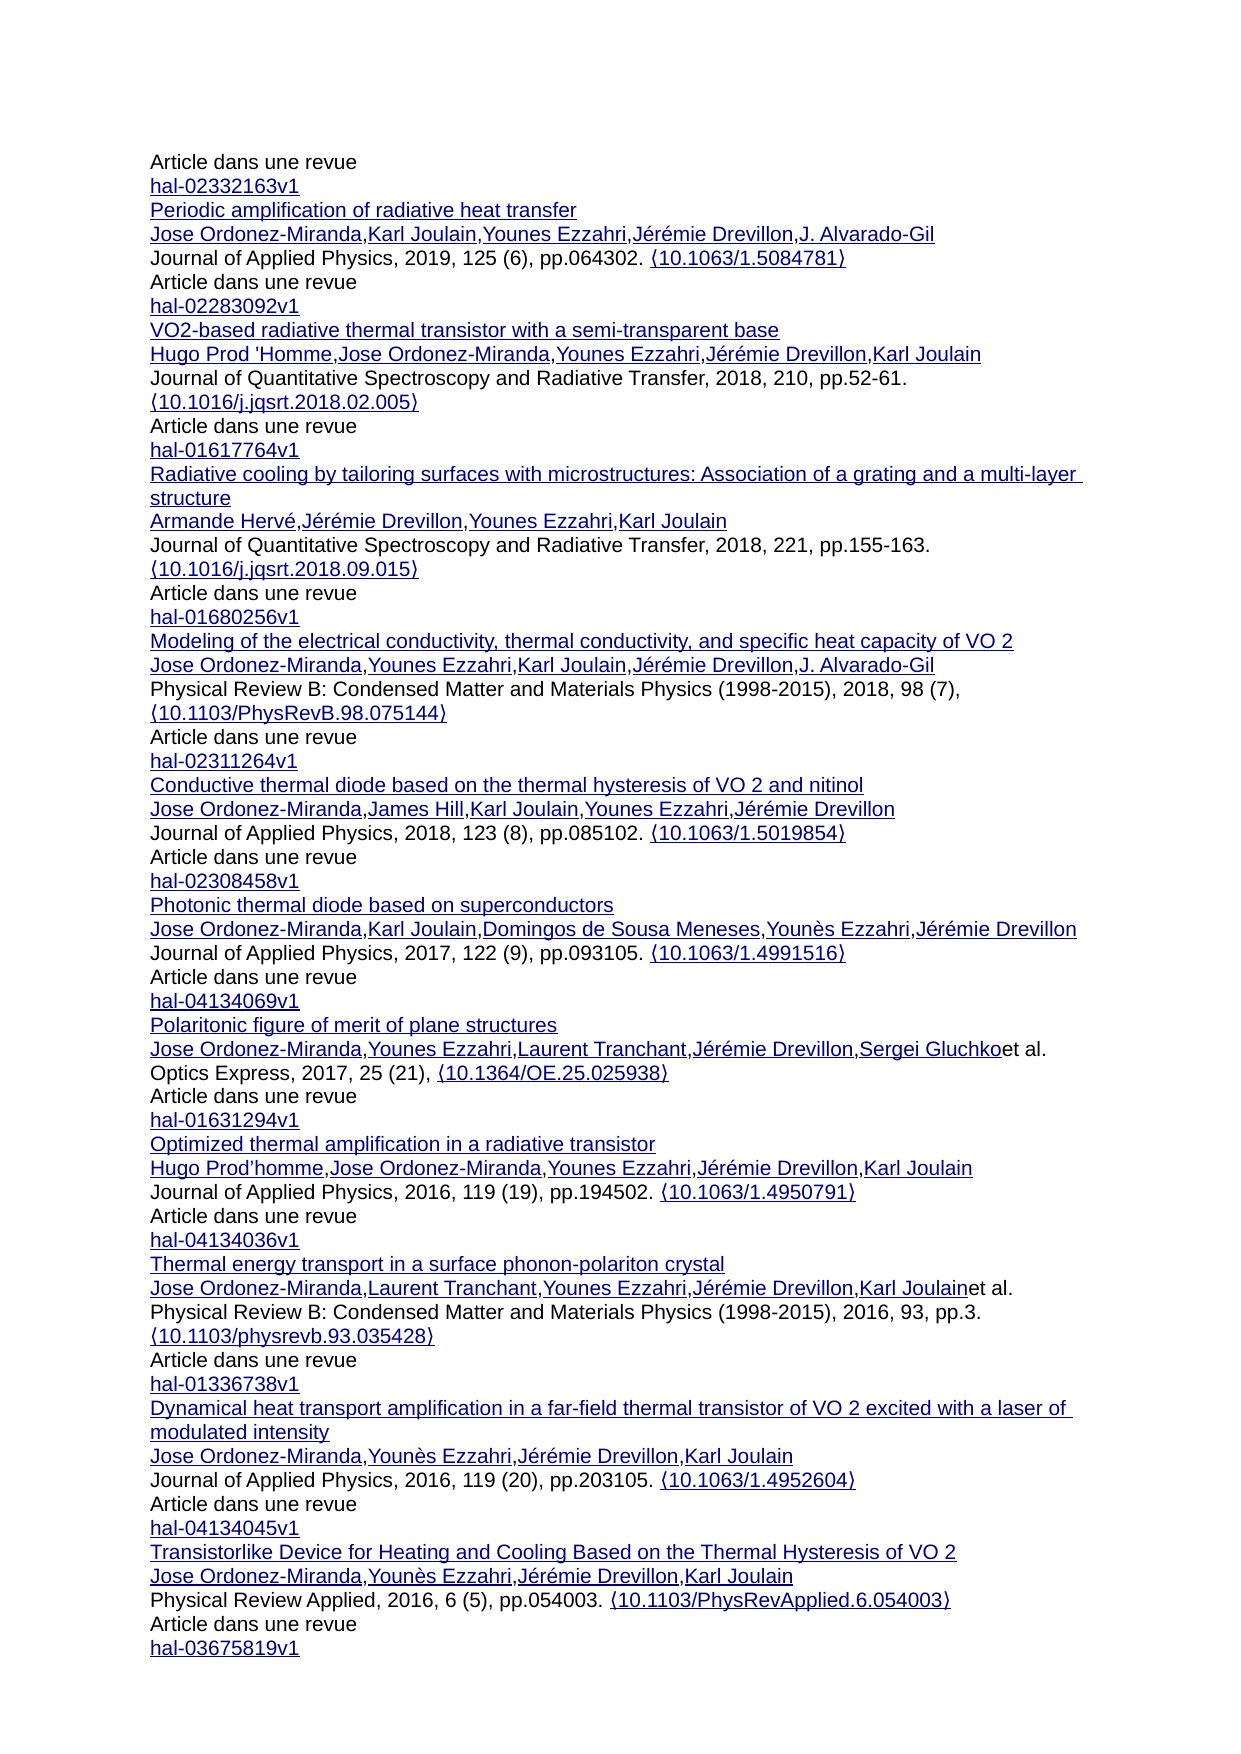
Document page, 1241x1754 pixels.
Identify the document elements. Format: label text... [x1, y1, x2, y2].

table_cell Conductive thermal diode based on the thermal hysteresis of VO 2 and nitinol Jose Ordonez-Miranda,James Hill,Karl Joulain,Younes Ezzahri,Jérémie Drevillon Journal of Applied Physics, 2018, 123 (8), pp.085102. ⟨10.1063/1.5019854⟩ Article dans une revue hal-02308458v1 [150, 773, 1090, 893]
table_cell Photonic thermal diode based on superconductors Jose Ordonez-Miranda,Karl Joulain,Domingos de Sousa Meneses,Younès Ezzahri,Jérémie Drevillon Journal of Applied Physics, 2017, 122 (9), pp.093105. ⟨10.1063/1.4991516⟩ Article dans une revue hal-04134069v1 [150, 893, 1090, 1012]
table_cell Dynamical heat transport amplification in a far-field thermal transistor of VO 2 excited with a laser of modulated intensity Jose Ordonez-Miranda,Younès Ezzahri,Jérémie Drevillon,Karl Joulain Journal of Applied Physics, 2016, 119 (20), pp.203105. ⟨10.1063/1.4952604⟩ Article dans une revue hal-04134045v1 [150, 1396, 1090, 1539]
table_cell Article dans une revue hal-02332163v1 [150, 150, 1090, 198]
table_cell Polaritonic figure of merit of plane structures Jose Ordonez-Miranda,Younes Ezzahri,Laurent Tranchant,Jérémie Drevillon,Sergei Gluchkoet al. Optics Express, 2017, 25 (21), ⟨10.1364/OE.25.025938⟩ Article dans une revue hal-01631294v1 [150, 1013, 1090, 1132]
table_cell Transistorlike Device for Heating and Cooling Based on the Thermal Hysteresis of VO 2 Jose Ordonez-Miranda,Younès Ezzahri,Jérémie Drevillon,Karl Joulain Physical Review Applied, 2016, 6 (5), pp.054003. ⟨10.1103/PhysRevApplied.6.054003⟩ Article dans une revue hal-03675819v1 [150, 1540, 1090, 1659]
table_cell Modeling of the electrical conductivity, thermal conductivity, and specific heat capacity of VO 2 Jose Ordonez-Miranda,Younes Ezzahri,Karl Joulain,Jérémie Drevillon,J. Alvarado-Gil Physical Review B: Condensed Matter and Materials Physics (1998-2015), 2018, 98 (7), ⟨10.1103/PhysRevB.98.075144⟩ Article dans une revue hal-02311264v1 [150, 629, 1090, 773]
table_cell Radiative cooling by tailoring surfaces with microstructures: Association of a grating and a multi-layer structure Armande Hervé,Jérémie Drevillon,Younes Ezzahri,Karl Joulain Journal of Quantitative Spectroscopy and Radiative Transfer, 2018, 221, pp.155-163. ⟨10.1016/j.jqsrt.2018.09.015⟩ Article dans une revue hal-01680256v1 [150, 461, 1090, 629]
table_cell VO2-based radiative thermal transistor with a semi-transparent base Hugo Prod 'Homme,Jose Ordonez-Miranda,Younes Ezzahri,Jérémie Drevillon,Karl Joulain Journal of Quantitative Spectroscopy and Radiative Transfer, 2018, 210, pp.52-61. ⟨10.1016/j.jqsrt.2018.02.005⟩ Article dans une revue hal-01617764v1 [150, 318, 1090, 461]
table_cell Thermal energy transport in a surface phonon-polariton crystal Jose Ordonez-Miranda,Laurent Tranchant,Younes Ezzahri,Jérémie Drevillon,Karl Joulainet al. Physical Review B: Condensed Matter and Materials Physics (1998-2015), 2016, 93, pp.3. ⟨10.1103/physrevb.93.035428⟩ Article dans une revue hal-01336738v1 [150, 1252, 1090, 1396]
table_cell Periodic amplification of radiative heat transfer Jose Ordonez-Miranda,Karl Joulain,Younes Ezzahri,Jérémie Drevillon,J. Alvarado-Gil Journal of Applied Physics, 2019, 125 (6), pp.064302. ⟨10.1063/1.5084781⟩ Article dans une revue hal-02283092v1 [150, 198, 1090, 318]
table_cell Optimized thermal amplification in a radiative transistor Hugo Prod’homme,Jose Ordonez-Miranda,Younes Ezzahri,Jérémie Drevillon,Karl Joulain Journal of Applied Physics, 2016, 119 (19), pp.194502. ⟨10.1063/1.4950791⟩ Article dans une revue hal-04134036v1 [150, 1132, 1090, 1252]
